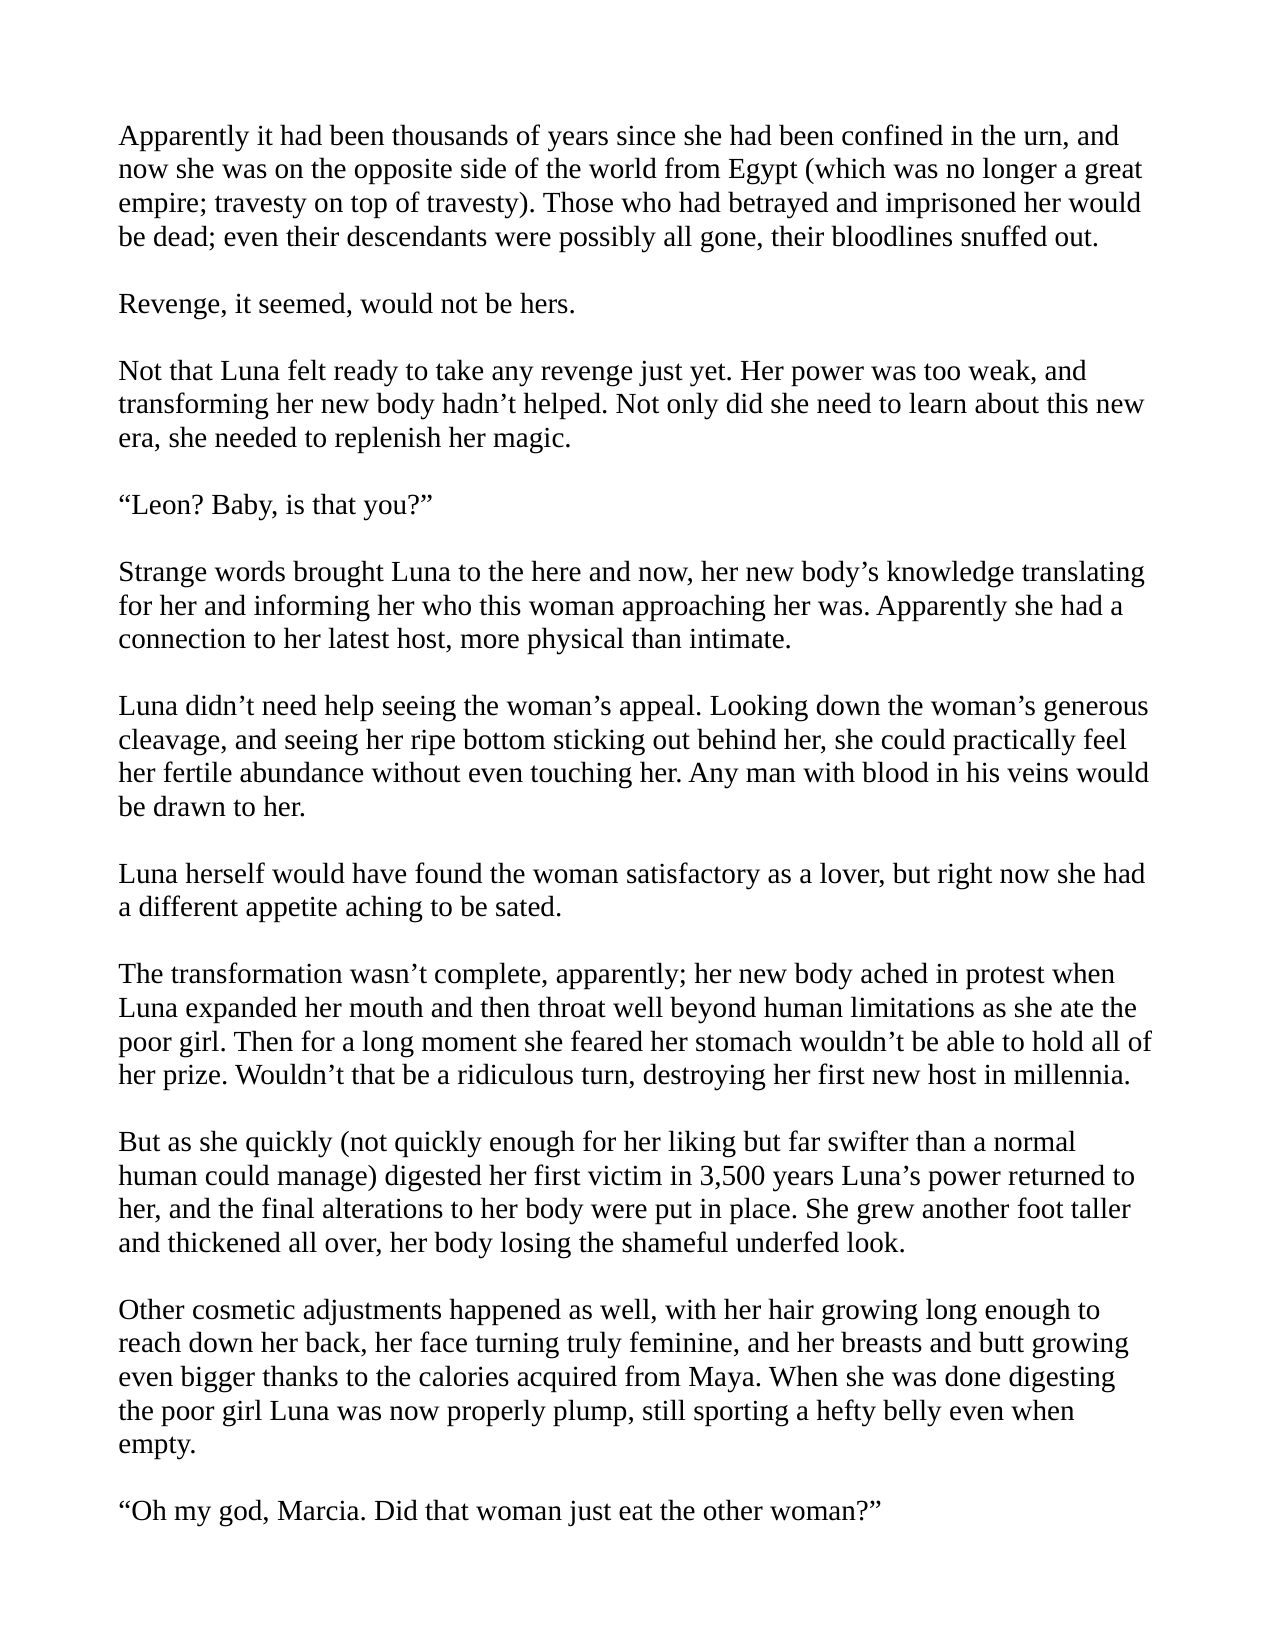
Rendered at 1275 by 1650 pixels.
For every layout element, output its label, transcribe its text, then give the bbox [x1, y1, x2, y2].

text But as she quickly (not quickly enough for her liking but far swifter than a normal human could manage) digested her first victim in 3,500 years Luna’s power returned to her, and the final alterations to her body were put in place. She grew another foot taller and thickened all over, her body losing the shameful underfed look. [118, 1124, 1157, 1258]
text Revenge, it seemed, would not be hers. [118, 286, 1157, 319]
text Not that Luna felt ready to take any revenge just yet. Her power was too weak, and transforming her new body hadn’t helped. Not only did she need to learn about this new era, she needed to replenish her magic. [118, 353, 1157, 453]
text Luna didn’t need help seeing the woman’s appeal. Looking down the woman’s generous cleavage, and seeing her ripe bottom sticking out behind her, she could practically feel her fertile abundance without even touching her. Any man with blood in his veins would be drawn to her. [118, 688, 1157, 822]
text “Oh my god, Marcia. Did that woman just eat the other woman?” [118, 1493, 1157, 1527]
text Strange words brought Luna to the here and now, her new body’s knowledge translating for her and informing her who this woman approaching her was. Apparently she had a connection to her latest host, more physical than intimate. [118, 554, 1157, 655]
text Apparently it had been thousands of years since she had been confined in the urn, and now she was on the opposite side of the world from Egypt (which was no longer a great empire; travesty on top of travesty). Those who had betrayed and imprisoned her would be dead; even their descendants were possibly all gone, their bloodlines snuffed out. [118, 118, 1157, 252]
text “Leon? Baby, is that you?” [118, 487, 1157, 521]
text Luna herself would have found the woman satisfactory as a lover, but right now she had a different appetite aching to be sated. [118, 856, 1157, 923]
text The transformation wasn’t complete, apparently; her new body ached in protest when Luna expanded her mouth and then throat well beyond human limitations as she ate the poor girl. Then for a long moment she feared her stomach wouldn’t be able to hold all of her prize. Wouldn’t that be a ridiculous turn, destroying her first new host in millennia. [118, 957, 1157, 1091]
text Other cosmetic adjustments happened as well, with her hair growing long enough to reach down her back, her face turning truly feminine, and her breasts and butt growing even bigger thanks to the calories acquired from Maya. When she was done digesting the poor girl Luna was now properly plump, still sporting a hefty belly even when empty. [118, 1292, 1157, 1460]
